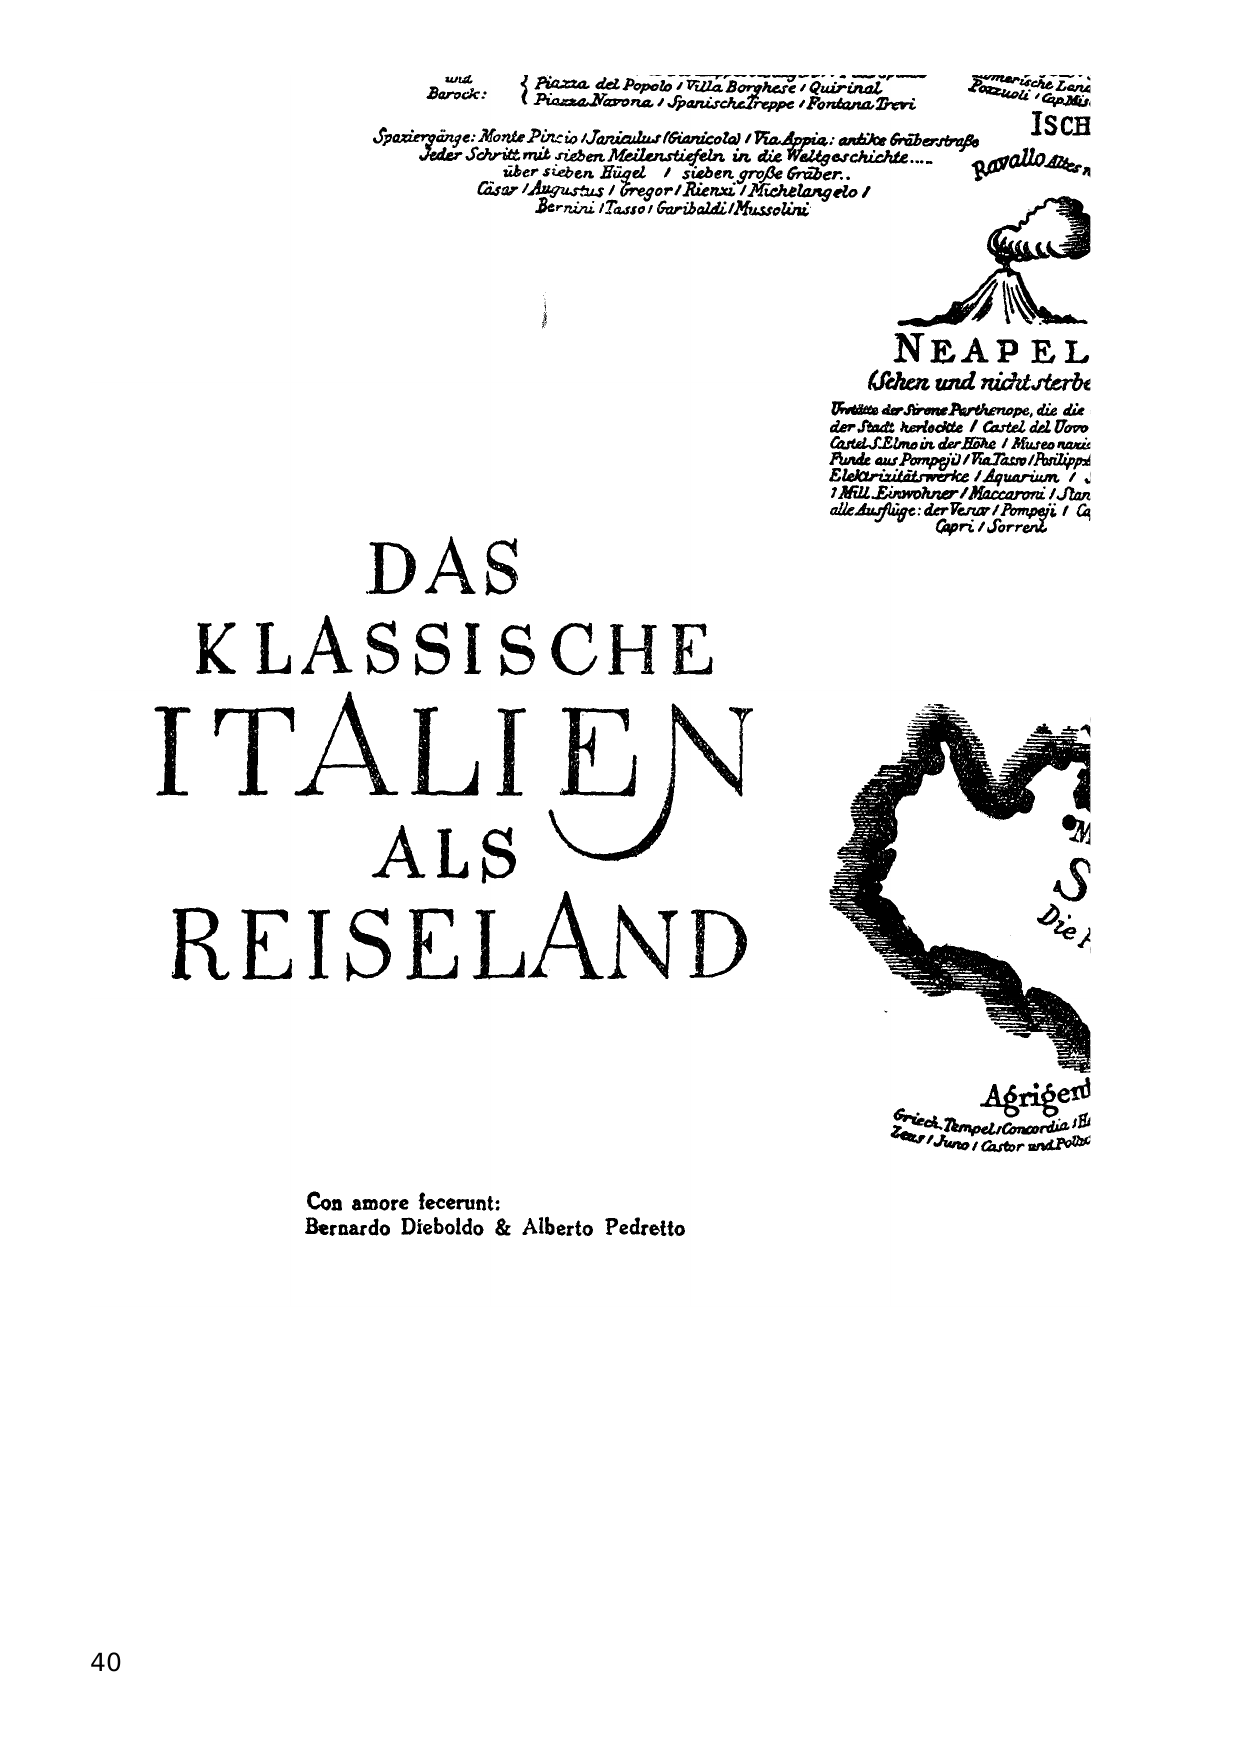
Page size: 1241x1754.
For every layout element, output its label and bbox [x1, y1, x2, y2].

picture [90, 75, 1091, 1307]
